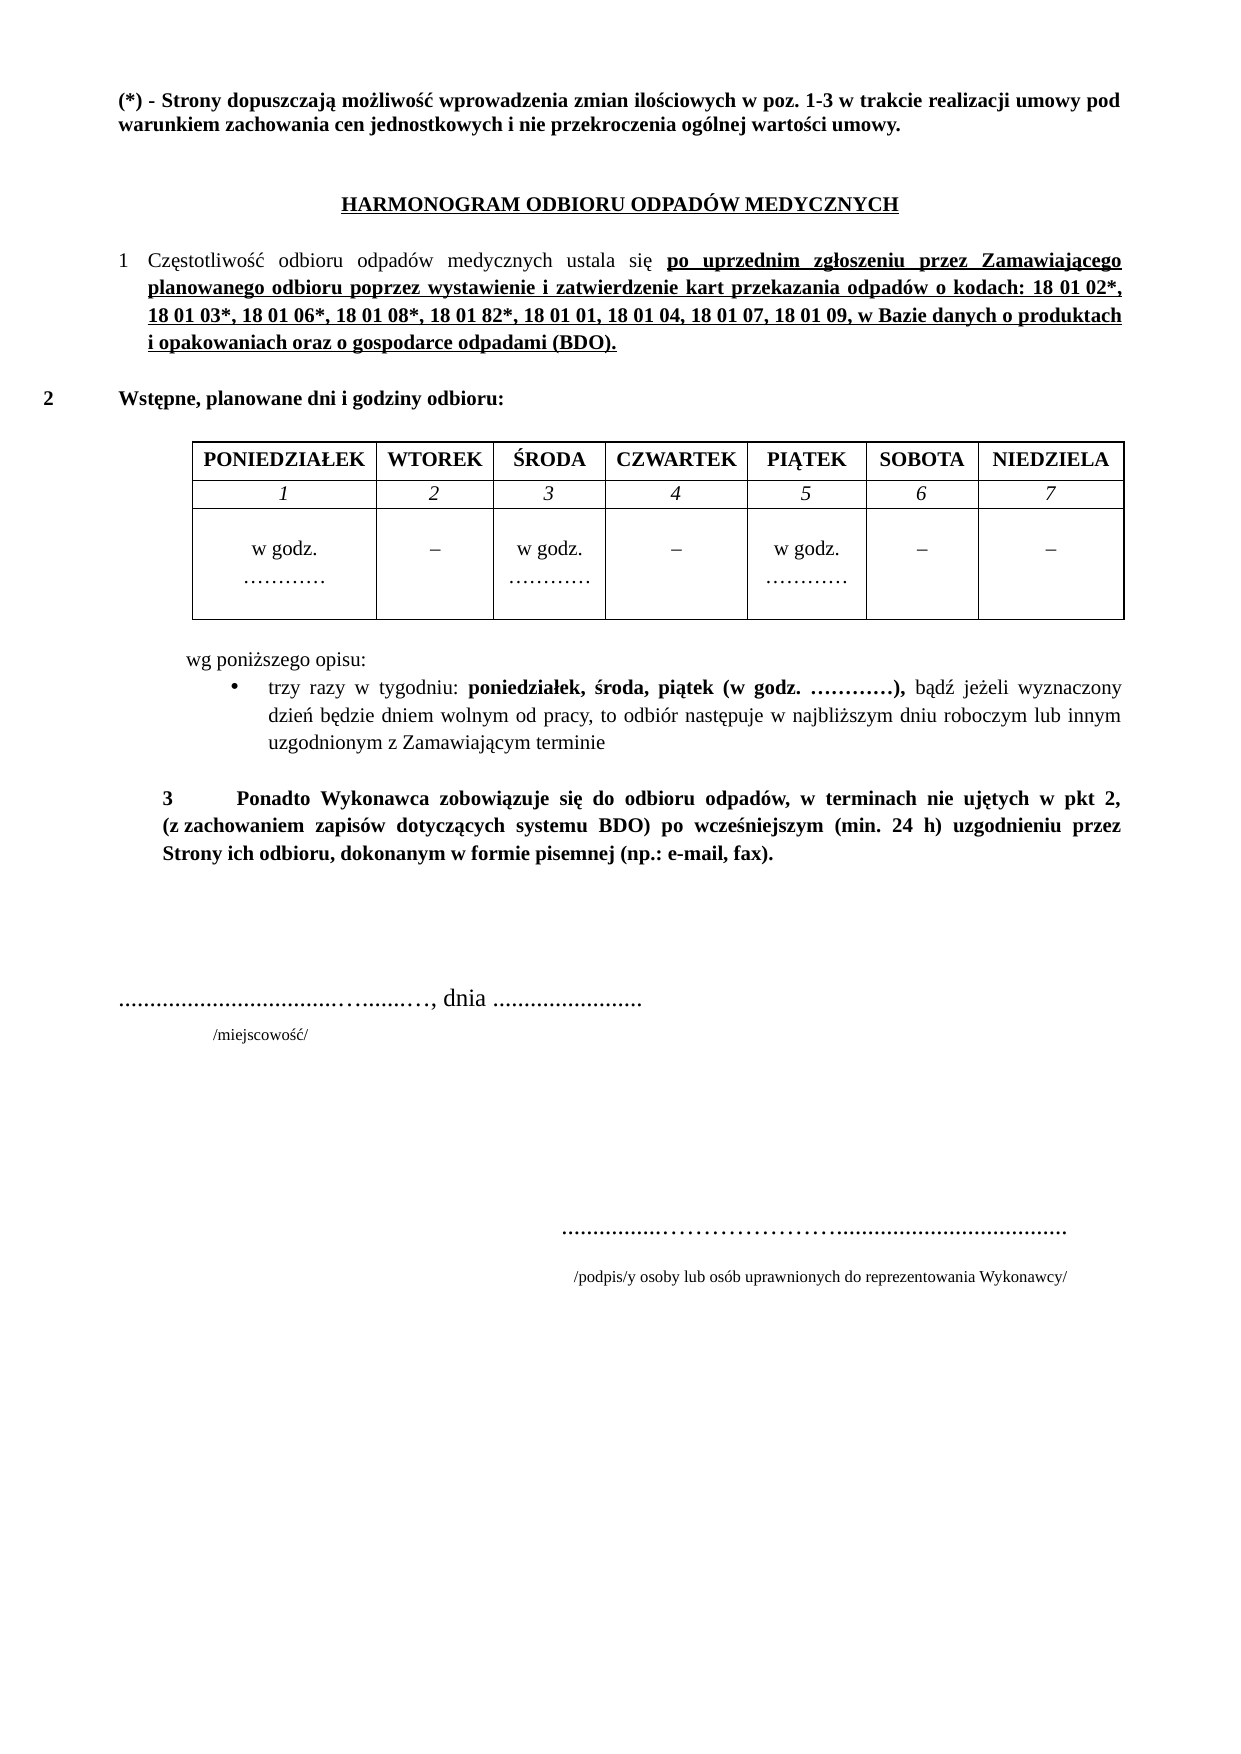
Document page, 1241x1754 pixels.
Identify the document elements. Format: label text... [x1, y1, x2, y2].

table_cell – [606, 509, 747, 619]
table_cell 3 [494, 481, 605, 508]
table_cell w godz. ………… [748, 509, 866, 619]
table_cell 2 [377, 481, 493, 508]
table_cell w godz. ………… [193, 509, 376, 619]
table_cell – [979, 509, 1123, 619]
table_header ŚRODA [494, 443, 605, 480]
table_header niedziela [979, 443, 1123, 480]
list trzy razy w tygodniu: poniedziałek, środa, piątek (w godz. …………), bądź jeżeli wyznaczony dzień będzie dniem wolnym od pracy, to odbiór następuje w najbliższym dniu roboczym lub innym uzgodnionym z Zamawiającym terminie [231, 675, 1122, 754]
table_header sobota [867, 443, 978, 480]
table_header CZWARTEK [606, 443, 747, 480]
table_cell – [867, 509, 978, 619]
table_cell 1 [193, 481, 376, 508]
table_header WTOREK [377, 443, 493, 480]
table_cell – [377, 509, 493, 619]
text /miejscowość/ [118, 1025, 1122, 1044]
text (*) - Strony dopuszczają możliwość wprowadzenia zmian ilościowych w poz. 1-3 w trakcie realizacji umowy pod warunkiem zachowania cen jednostkowych i nie przekroczenia ogólnej wartości umowy. [118, 88, 1122, 136]
table_cell w godz. ………… [494, 509, 605, 619]
list Ponadto Wykonawca zobowiązuje się do odbioru odpadów, w terminach nie ujętych w pkt 2, (z zachowaniem zapisów dotyczących systemu BDO) po wcześniejszym (min. 24 h) uzgodnieniu przez Strony ich odbioru, dokonanym w formie pisemnej (np.: e-mail, fax). [162, 785, 1122, 865]
text ................…………………..................................... [118, 1211, 1122, 1239]
text ...................................….......…, dnia ........................ [118, 983, 1122, 1012]
text HARMONOGRAM ODBIORU ODPADÓW MEDYCZNYCH [118, 192, 1122, 216]
table_header PONIEDZIAŁEK [193, 443, 376, 480]
list Częstotliwość odbioru odpadów medycznych ustala się po uprzednim zgłoszeniu przez Zamawiającego planowanego odbioru poprzez wystawienie i zatwierdzenie kart przekazania odpadów o kodach: 18 01 02*, 18 01 03*, 18 01 06*, 18 01 08*, 18 01 82*, 18 01 01, 18 01 04, 18 01 07, 18 01 09, w Bazie danych o produktach i opakowaniach oraz o gospodarce odpadami (BDO). [118, 247, 1122, 354]
table_cell 6 [867, 481, 978, 508]
text /podpis/y osoby lub osób uprawnionych do reprezentowania Wykonawcy/ [118, 1266, 1122, 1286]
text wg poniższego opisu: [118, 647, 1122, 671]
table_cell 7 [979, 481, 1123, 508]
list Wstępne, planowane dni i godziny odbioru: [43, 386, 1122, 409]
table_cell 4 [606, 481, 747, 508]
table_header PIĄTEK [748, 443, 866, 480]
table_cell 5 [748, 481, 866, 508]
